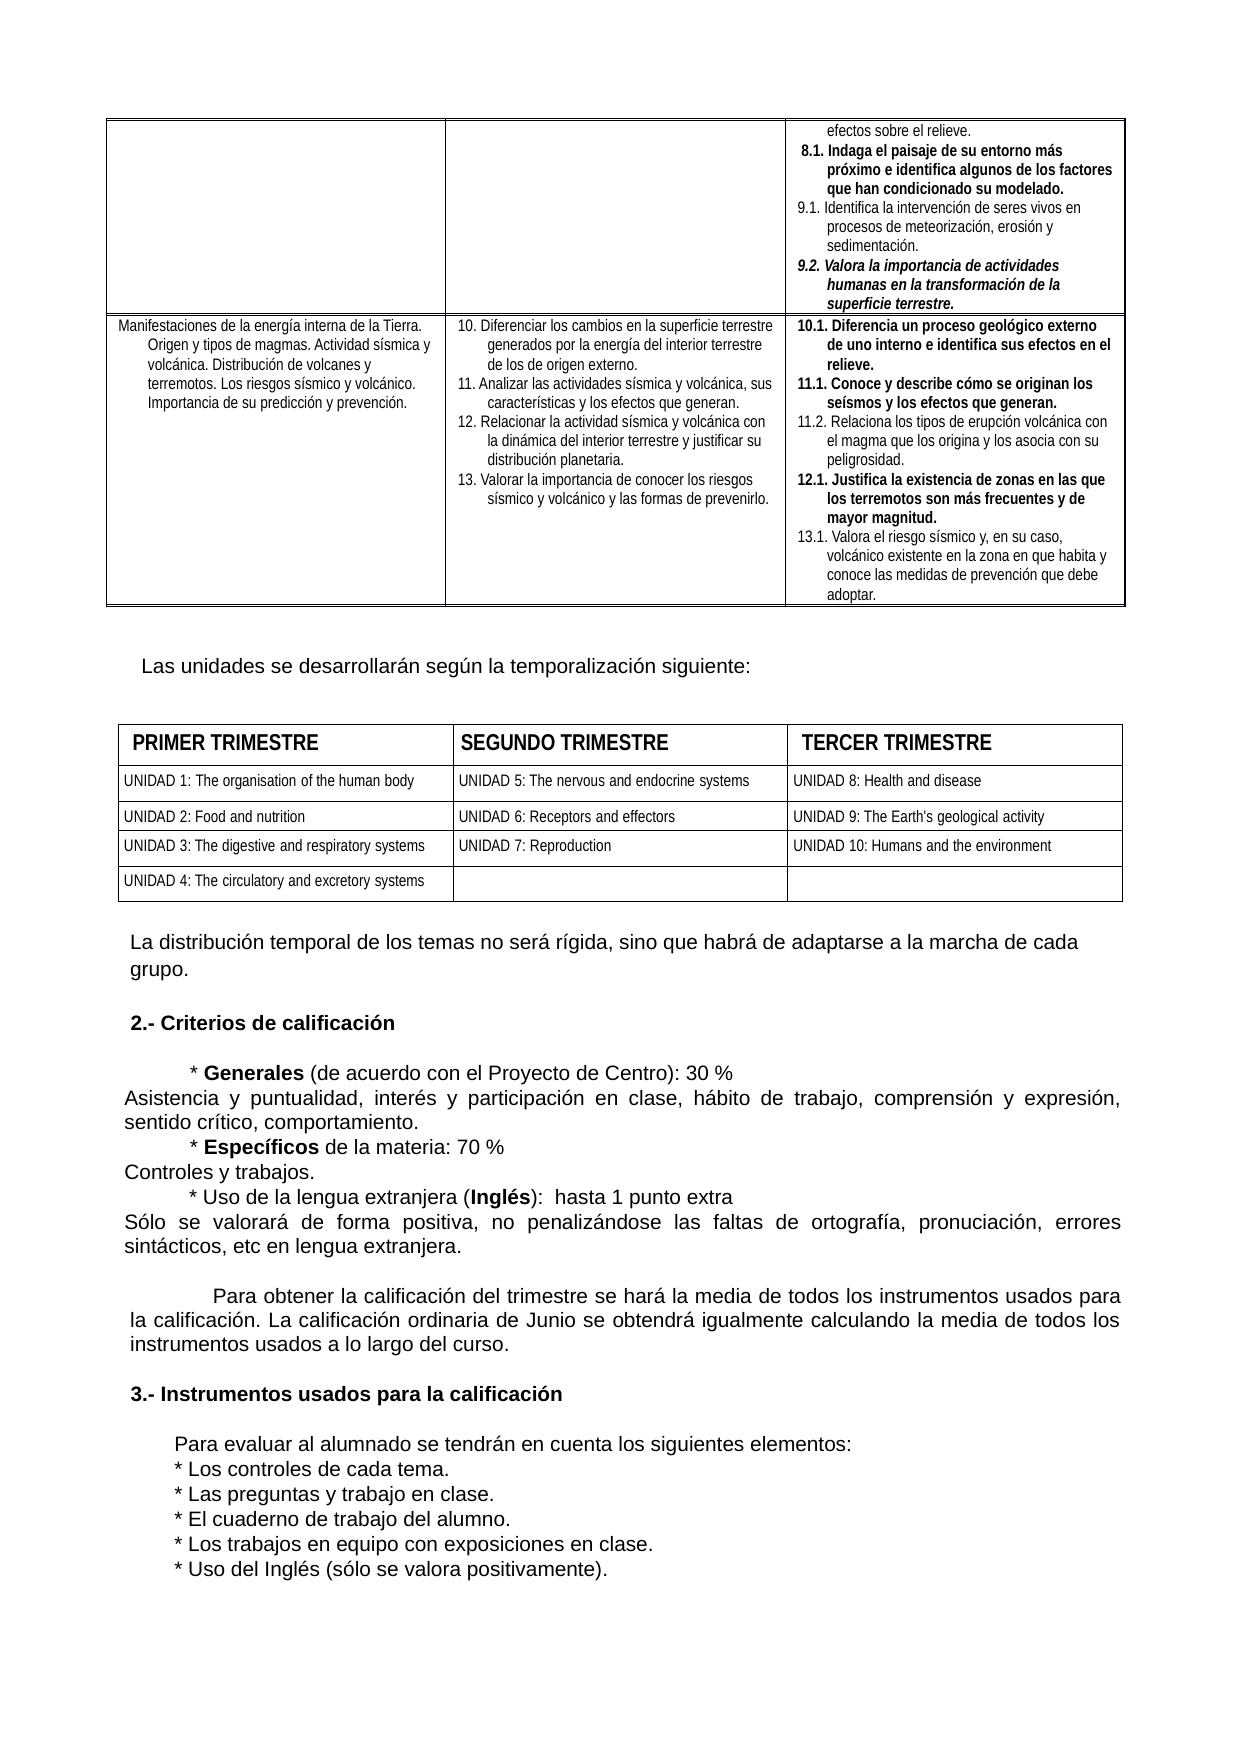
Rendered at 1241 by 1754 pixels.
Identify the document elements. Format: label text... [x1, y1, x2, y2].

table_cell UNIDAD 5: The nervous and endocrine systems [454, 766, 787, 801]
text * Específicos de la materia: 70 % [189, 1135, 1122, 1159]
text * Los trabajos en equipo con exposiciones en clase. [130, 1532, 1122, 1556]
text * El cuaderno de trabajo del alumno. [130, 1507, 1122, 1531]
table_cell [107, 121, 445, 313]
text * Los controles de cada tema. [130, 1457, 1122, 1481]
table_cell [788, 867, 1122, 901]
table_cell 10.1. Diferencia un proceso geológico externo de uno interno e identifica sus efectos en el relieve. 11.1. Conoce y describe cómo se originan los seísmos y los efectos que generan. 11.2. Relaciona los tipos de erupción volcánica con el magma que los origina y los asocia con su peligrosidad. 12.1. Justifica la existencia de zonas en las que los terremotos son más frecuentes y de mayor magnitud. 13.1. Valora el riesgo sísmico y, en su caso, volcánico existente en la zona en que habita y conoce las medidas de prevención que debe adoptar. [786, 316, 1124, 603]
text 2.- Criterios de calificación [130, 1011, 1122, 1035]
text Sólo se valorará de forma positiva, no penalizándose las faltas de ortografía, pronuciación, errores sintácticos, etc en lengua extranjera. [124, 1210, 1122, 1258]
table_cell UNIDAD 8: Health and disease [788, 766, 1122, 801]
table_cell [446, 121, 785, 313]
table_cell Manifestaciones de la energía interna de la Tierra. Origen y tipos de magmas. Actividad sísmica y volcánica. Distribución de volcanes y terremotos. Los riesgos sísmico y volcánico. Importancia de su predicción y prevención. [107, 316, 445, 603]
table_cell UNIDAD 9: The Earth's geological activity [788, 802, 1122, 830]
table_header TERCER TRIMESTRE [788, 725, 1122, 765]
table_header PRIMER TRIMESTRE [119, 725, 453, 765]
table_cell UNIDAD 4: The circulatory and excretory systems [119, 867, 453, 901]
text 3.- Instrumentos usados para la calificación [130, 1382, 1122, 1406]
text * Las preguntas y trabajo en clase. [130, 1482, 1122, 1506]
table_cell efectos sobre el relieve. 8.1. Indaga el paisaje de su entorno más próximo e identifica algunos de los factores que han condicionado su modelado. 9.1. Identifica la intervención de seres vivos en procesos de meteorización, erosión y sedimentación. 9.2. Valora la importancia de actividades humanas en la transformación de la superficie terrestre. [786, 121, 1124, 313]
table_cell UNIDAD 1: The organisation of the human body [119, 766, 453, 801]
table_cell UNIDAD 7: Reproduction [454, 831, 787, 866]
text * Generales (de acuerdo con el Proyecto de Centro): 30 % [189, 1061, 1122, 1085]
text Para obtener la calificación del trimestre se hará la media de todos los instrumentos usados para la calificación. La calificación ordinaria de Junio se obtendrá igualmente calculando la media de todos los instrumentos usados a lo largo del curso. [130, 1284, 1122, 1356]
text Las unidades se desarrollarán según la temporalización siguiente: [141, 656, 1122, 677]
text * Uso del Inglés (sólo se valora positivamente). [130, 1557, 1122, 1581]
table_cell UNIDAD 10: Humans and the environment [788, 831, 1122, 866]
text * Uso de la lengua extranjera (Inglés): hasta 1 punto extra [130, 1185, 1122, 1209]
table_header SEGUNDO TRIMESTRE [454, 725, 787, 765]
table_cell UNIDAD 3: The digestive and respiratory systems [119, 831, 453, 866]
text Para evaluar al alumnado se tendrán en cuenta los siguientes elementos: [130, 1432, 1122, 1456]
text Asistencia y puntualidad, interés y participación en clase, hábito de trabajo, comprensión y expresión, sentido crítico, comportamiento. [124, 1086, 1122, 1134]
table_cell UNIDAD 6: Receptors and effectors [454, 802, 787, 830]
table_cell [454, 867, 787, 901]
text Controles y trabajos. [124, 1160, 1122, 1184]
table_cell UNIDAD 2: Food and nutrition [119, 802, 453, 830]
list La distribución temporal de los temas no será rígida, sino que habrá de adaptarse a la marcha de cada grupo. [130, 928, 1122, 982]
table_cell 10. Diferenciar los cambios en la superficie terrestre generados por la energía del interior terrestre de los de origen externo. 11. Analizar las actividades sísmica y volcánica, sus características y los efectos que generan. 12. Relacionar la actividad sísmica y volcánica con la dinámica del interior terrestre y justificar su distribución planetaria. 13. Valorar la importancia de conocer los riesgos sísmico y volcánico y las formas de prevenirlo. [446, 316, 785, 603]
